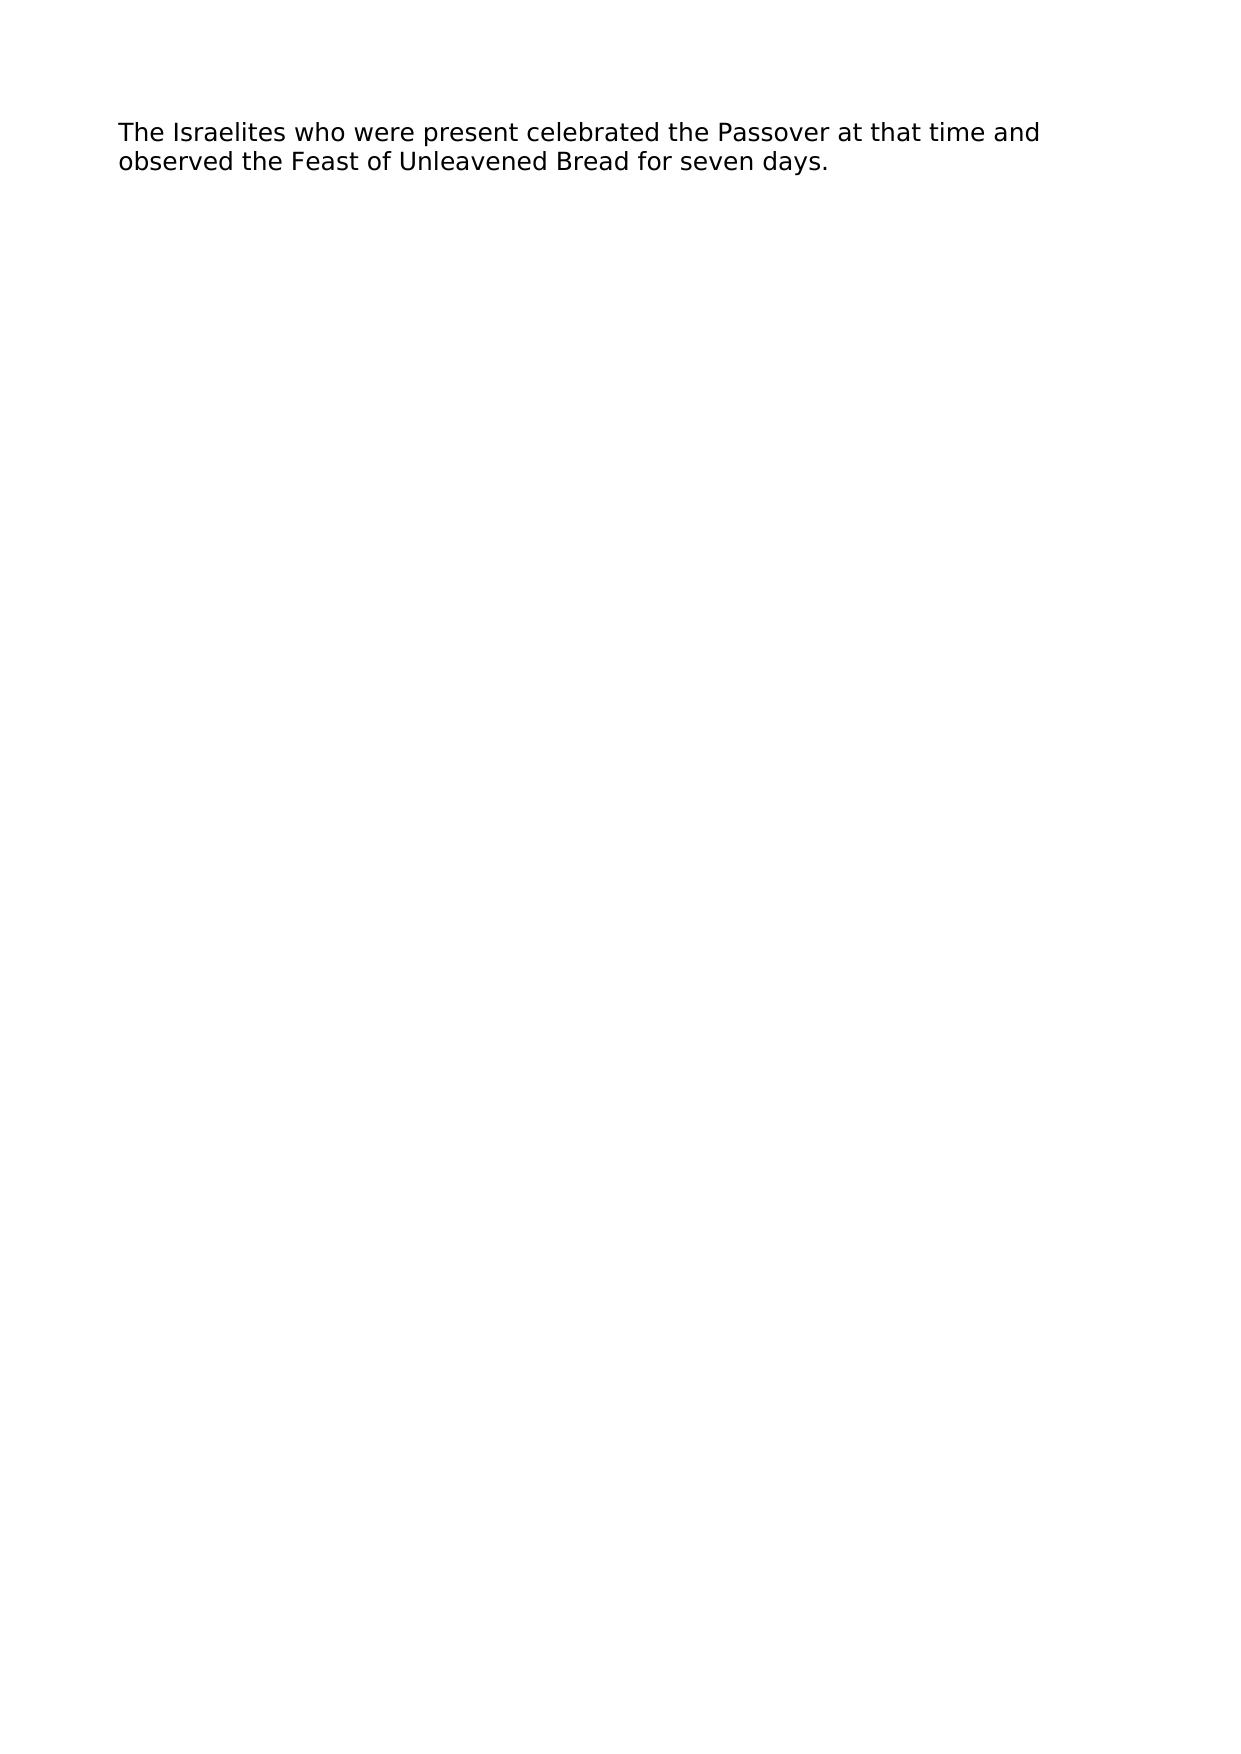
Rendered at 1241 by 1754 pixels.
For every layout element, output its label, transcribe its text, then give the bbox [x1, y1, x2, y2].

text The Israelites who were present celebrated the Passover at that time and observed the Feast of Unleavened Bread for seven days. [118, 118, 1122, 176]
